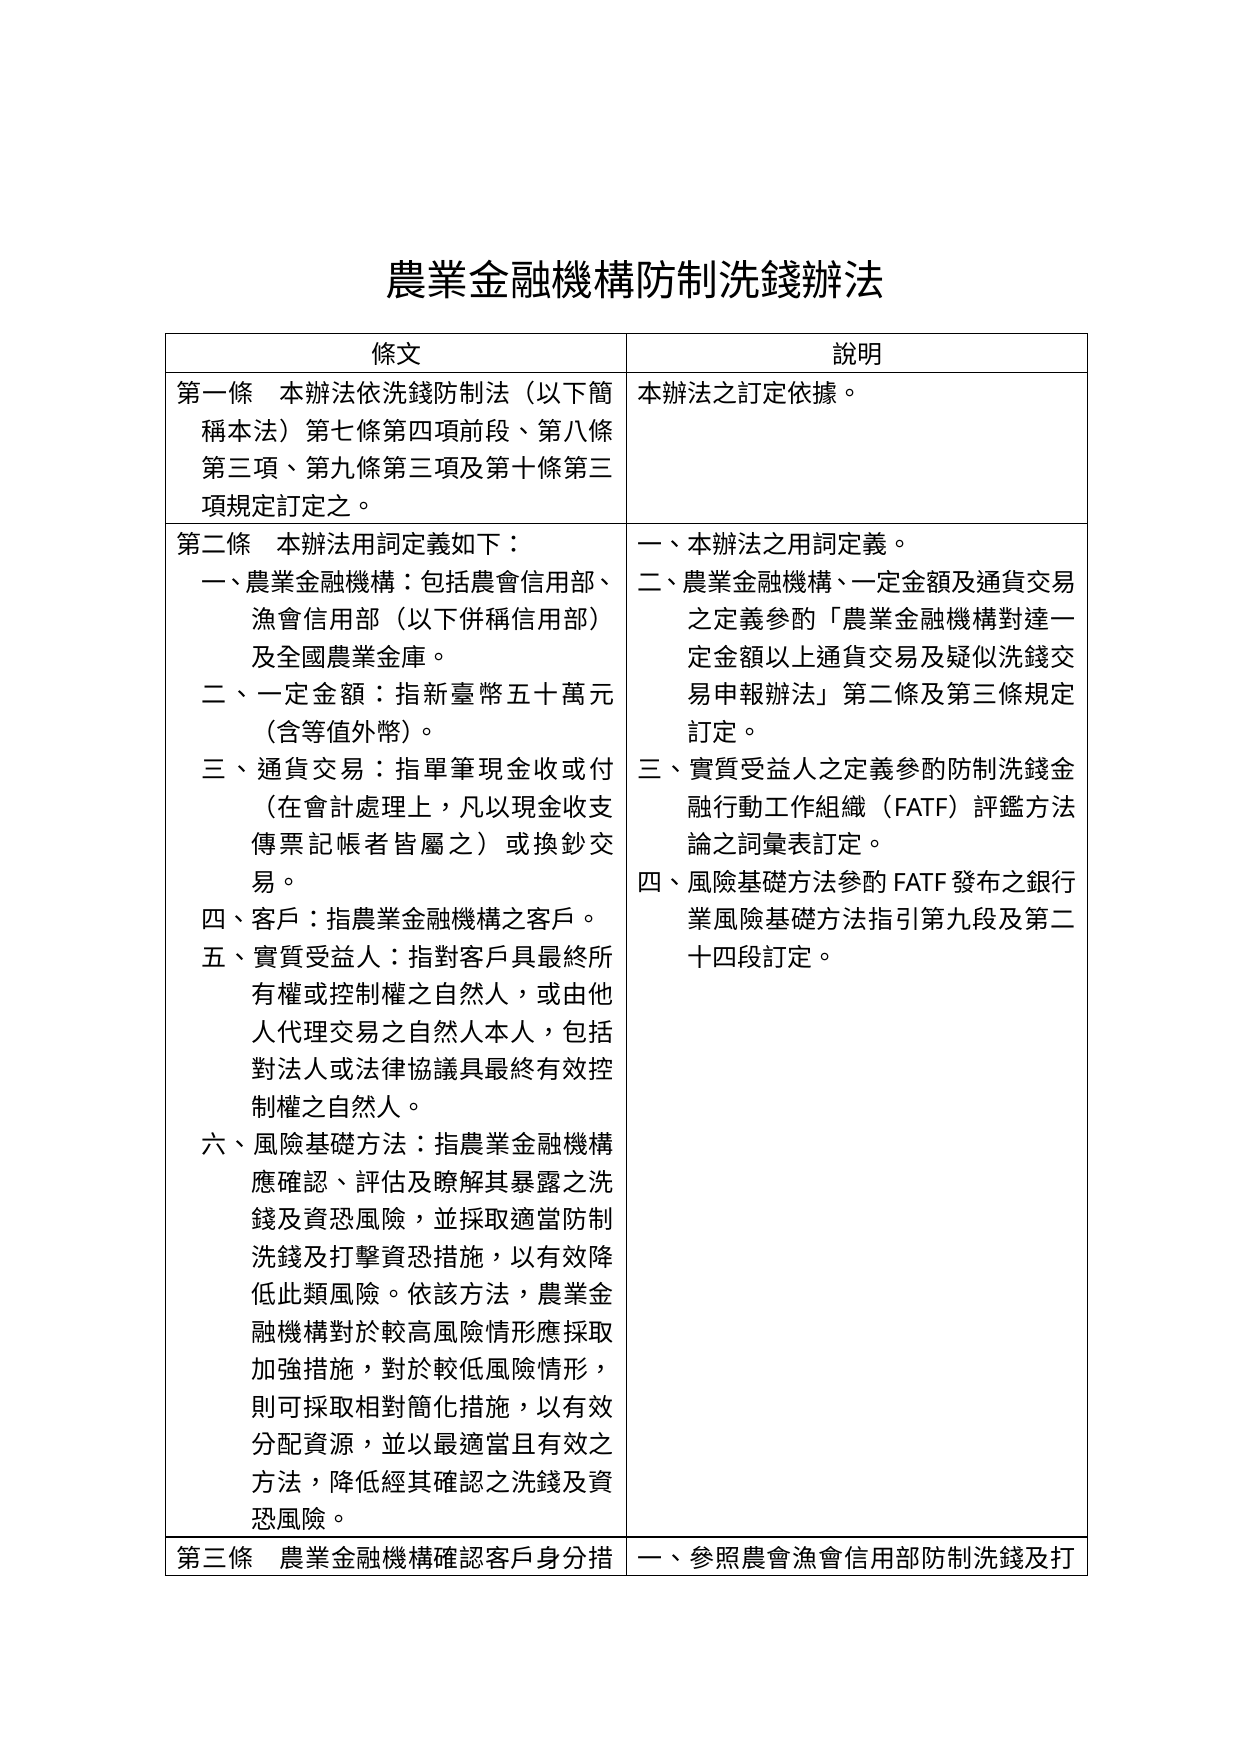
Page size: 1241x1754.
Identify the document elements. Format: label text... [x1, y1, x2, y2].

table_cell 第一條 本辦法依洗錢防制法（以下簡稱本法）第七條第四項前段、第八條第三項、第九條第三項及第十條第三項規定訂定之。 [166, 373, 626, 523]
table_header 條文 [166, 334, 626, 372]
table_header 說明 [627, 334, 1087, 372]
table_cell 本辦法之訂定依據。 [627, 373, 1087, 523]
table_cell 第二條 本辦法用詞定義如下： 一、農業金融機構：包括農會信用部、漁會信用部（以下併稱信用部）及全國農業金庫。 二、一定金額：指新臺幣五十萬元（含等值外幣）。 三、通貨交易：指單筆現金收或付（在會計處理上，凡以現金收支傳票記帳者皆屬之）或換鈔交易。 四、客戶：指農業金融機構之客戶。 五、實質受益人：指對客戶具最終所有權或控制權之自然人，或由他人代理交易之自然人本人，包括對法人或法律協議具最終有效控制權之自然人。 六、風險基礎方法：指農業金融機構應確認、評估及瞭解其暴露之洗錢及資恐風險，並採取適當防制洗錢及打擊資恐措施，以有效降低此類風險。依該方法，農業金融機構對於較高風險情形應採取加強措施，對於較低風險情形，則可採取相對簡化措施，以有效分配資源，並以最適當且有效之方法，降低經其確認之洗錢及資恐風險。 [166, 524, 626, 1536]
table_cell 一、參照農會漁會信用部防制洗錢及打 [627, 1538, 1087, 1575]
table_cell 第三條 農業金融機構確認客戶身分措 [166, 1538, 626, 1575]
table_cell 一、本辦法之用詞定義。 二、農業金融機構、一定金額及通貨交易之定義參酌「農業金融機構對達一定金額以上通貨交易及疑似洗錢交易申報辦法」第二條及第三條規定訂定。 三、實質受益人之定義參酌防制洗錢金融行動工作組織（FATF）評鑑方法論之詞彙表訂定。 四、風險基礎方法參酌FATF發布之銀行業風險基礎方法指引第九段及第二十四段訂定。 [627, 524, 1087, 1536]
text 農業金融機構防制洗錢辦法 [177, 239, 1092, 314]
